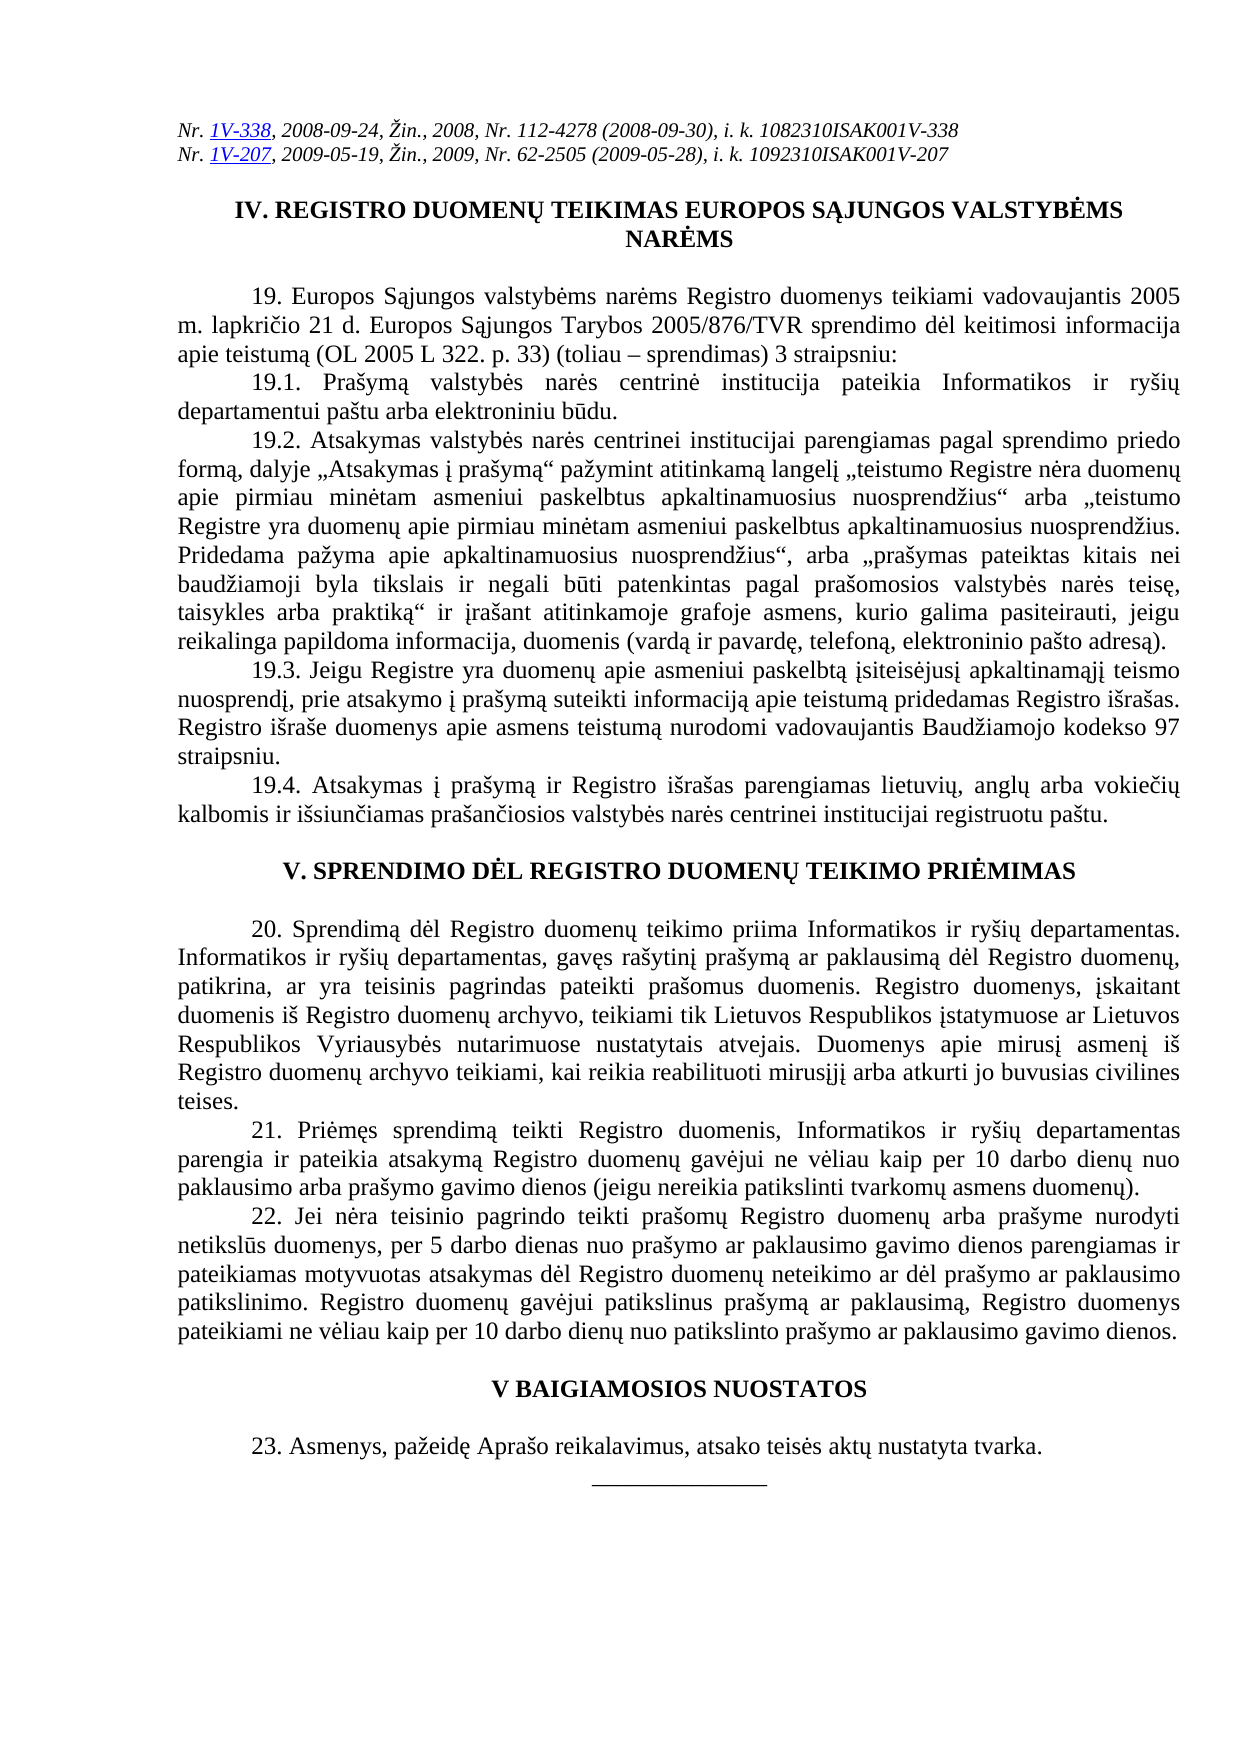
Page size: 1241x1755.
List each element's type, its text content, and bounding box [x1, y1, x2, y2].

text Nr. 1V-207, 2009-05-19, Žin., 2009, Nr. 62-2505 (2009-05-28), i. k. 1092310ISAK001V-207 [177, 142, 1181, 166]
text 23. Asmenys, pažeidę Aprašo reikalavimus, atsako teisės aktų nustatyta tvarka. [177, 1431, 1181, 1460]
text 19.1. Prašymą valstybės narės centrinė institucija pateikia Informatikos ir ryšių departamentui paštu arba elektroniniu būdu. [177, 367, 1181, 425]
text 19.3. Jeigu Registre yra duomenų apie asmeniui paskelbtą įsiteisėjusį apkaltinamąjį teismo nuosprendį, prie atsakymo į prašymą suteikti informaciją apie teistumą pridedamas Registro išrašas. Registro išraše duomenys apie asmens teistumą nurodomi vadovaujantis Baudžiamojo kodekso 97 straipsniu. [177, 655, 1181, 770]
text V BAIGIAMOSIOS NUOSTATOS [177, 1374, 1181, 1402]
text 19.2. Atsakymas valstybės narės centrinei institucijai parengiamas pagal sprendimo priedo formą, dalyje „Atsakymas į prašymą“ pažymint atitinkamą langelį „teistumo Registre nėra duomenų apie pirmiau minėtam asmeniui paskelbtus apkaltinamuosius nuosprendžius“ arba „teistumo Registre yra duomenų apie pirmiau minėtam asmeniui paskelbtus apkaltinamuosius nuosprendžius. Pridedama pažyma apie apkaltinamuosius nuosprendžius“, arba „prašymas pateiktas kitais nei baudžiamoji byla tikslais ir negali būti patenkintas pagal prašomosios valstybės narės teisę, taisykles arba praktiką“ ir įrašant atitinkamoje grafoje asmens, kurio galima pasiteirauti, jeigu reikalinga papildoma informacija, duomenis (vardą ir pavardę, telefoną, elektroninio pašto adresą). [177, 425, 1181, 655]
text 20. Sprendimą dėl Registro duomenų teikimo priima Informatikos ir ryšių departamentas. Informatikos ir ryšių departamentas, gavęs rašytinį prašymą ar paklausimą dėl Registro duomenų, patikrina, ar yra teisinis pagrindas pateikti prašomus duomenis. Registro duomenys, įskaitant duomenis iš Registro duomenų archyvo, teikiami tik Lietuvos Respublikos įstatymuose ar Lietuvos Respublikos Vyriausybės nutarimuose nustatytais atvejais. Duomenys apie mirusį asmenį iš Registro duomenų archyvo teikiami, kai reikia reabilituoti mirusįjį arba atkurti jo buvusias civilines teises. [177, 914, 1181, 1115]
text 22. Jei nėra teisinio pagrindo teikti prašomų Registro duomenų arba prašyme nurodyti netikslūs duomenys, per 5 darbo dienas nuo prašymo ar paklausimo gavimo dienos parengiamas ir pateikiamas motyvuotas atsakymas dėl Registro duomenų neteikimo ar dėl prašymo ar paklausimo patikslinimo. Registro duomenų gavėjui patikslinus prašymą ar paklausimą, Registro duomenys pateikiami ne vėliau kaip per 10 darbo dienų nuo patikslinto prašymo ar paklausimo gavimo dienos. [177, 1201, 1181, 1345]
text ______________ [177, 1460, 1181, 1489]
text 21. Priėmęs sprendimą teikti Registro duomenis, Informatikos ir ryšių departamentas parengia ir pateikia atsakymą Registro duomenų gavėjui ne vėliau kaip per 10 darbo dienų nuo paklausimo arba prašymo gavimo dienos (jeigu nereikia patikslinti tvarkomų asmens duomenų). [177, 1115, 1181, 1201]
text 19.4. Atsakymas į prašymą ir Registro išrašas parengiamas lietuvių, anglų arba vokiečių kalbomis ir išsiunčiamas prašančiosios valstybės narės centrinei institucijai registruotu paštu. [177, 770, 1181, 827]
text IV. REGISTRO DUOMENŲ TEIKIMAS EUROPOS SĄJUNGOS VALSTYBĖMS NARĖMS [177, 195, 1181, 252]
text V. SPRENDIMO DĖL REGISTRO DUOMENŲ TEIKIMO PRIĖMIMAS [177, 856, 1181, 885]
text 19. Europos Sąjungos valstybėms narėms Registro duomenys teikiami vadovaujantis 2005 m. lapkričio 21 d. Europos Sąjungos Tarybos 2005/876/TVR sprendimo dėl keitimosi informacija apie teistumą (OL 2005 L 322. p. 33) (toliau – sprendimas) 3 straipsniu: [177, 281, 1181, 367]
text Nr. 1V-338, 2008-09-24, Žin., 2008, Nr. 112-4278 (2008-09-30), i. k. 1082310ISAK001V-338 [177, 118, 1181, 142]
